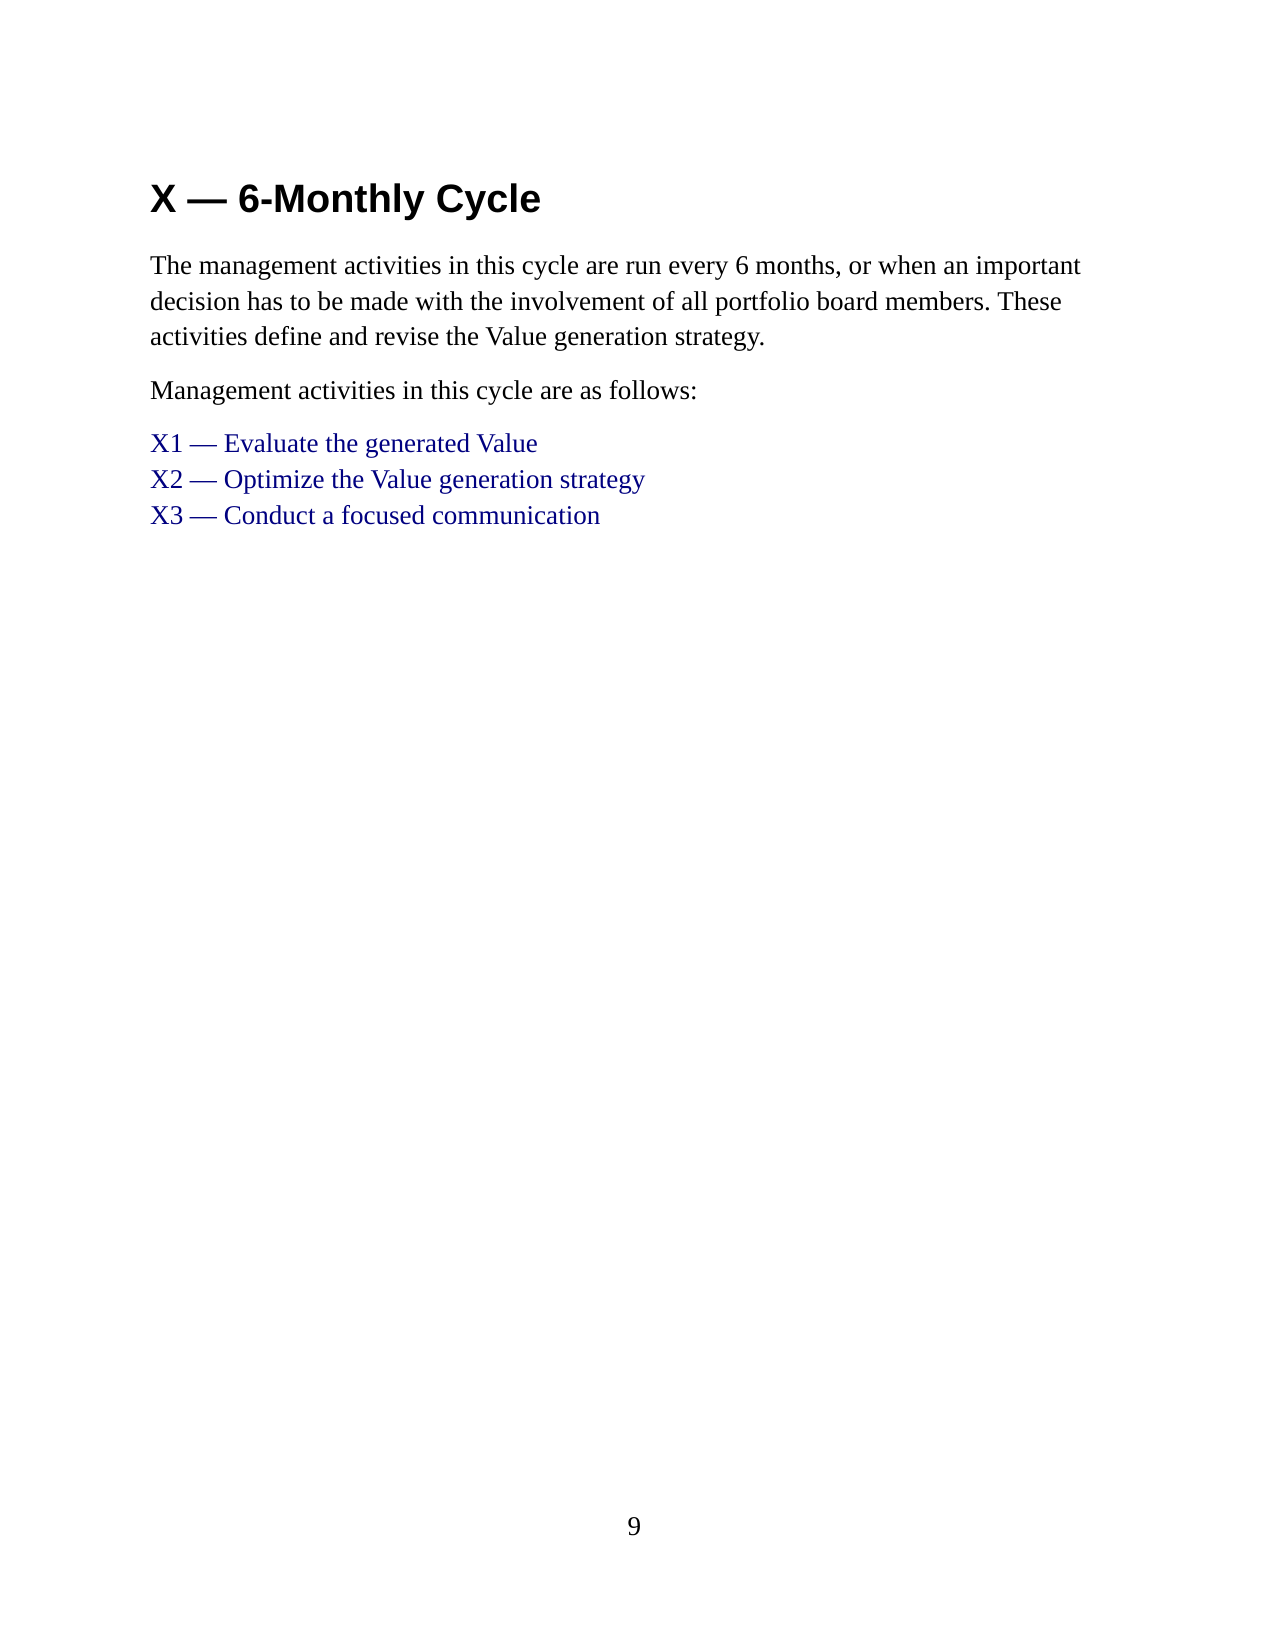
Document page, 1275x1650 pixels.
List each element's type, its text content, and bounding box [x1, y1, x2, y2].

text The management activities in this cycle are run every 6 months, or when an important decision has to be made with the involvement of all portfolio board members. These activities define and revise the Value generation strategy. [150, 249, 1125, 351]
text X1 — Evaluate the generated Value X2 — Optimize the Value generation strategy X3 — Conduct a focused communication [150, 428, 1125, 637]
subtitle X — 6-Monthly Cycle [150, 175, 1125, 221]
text Management activities in this cycle are as follows: [150, 374, 1125, 405]
